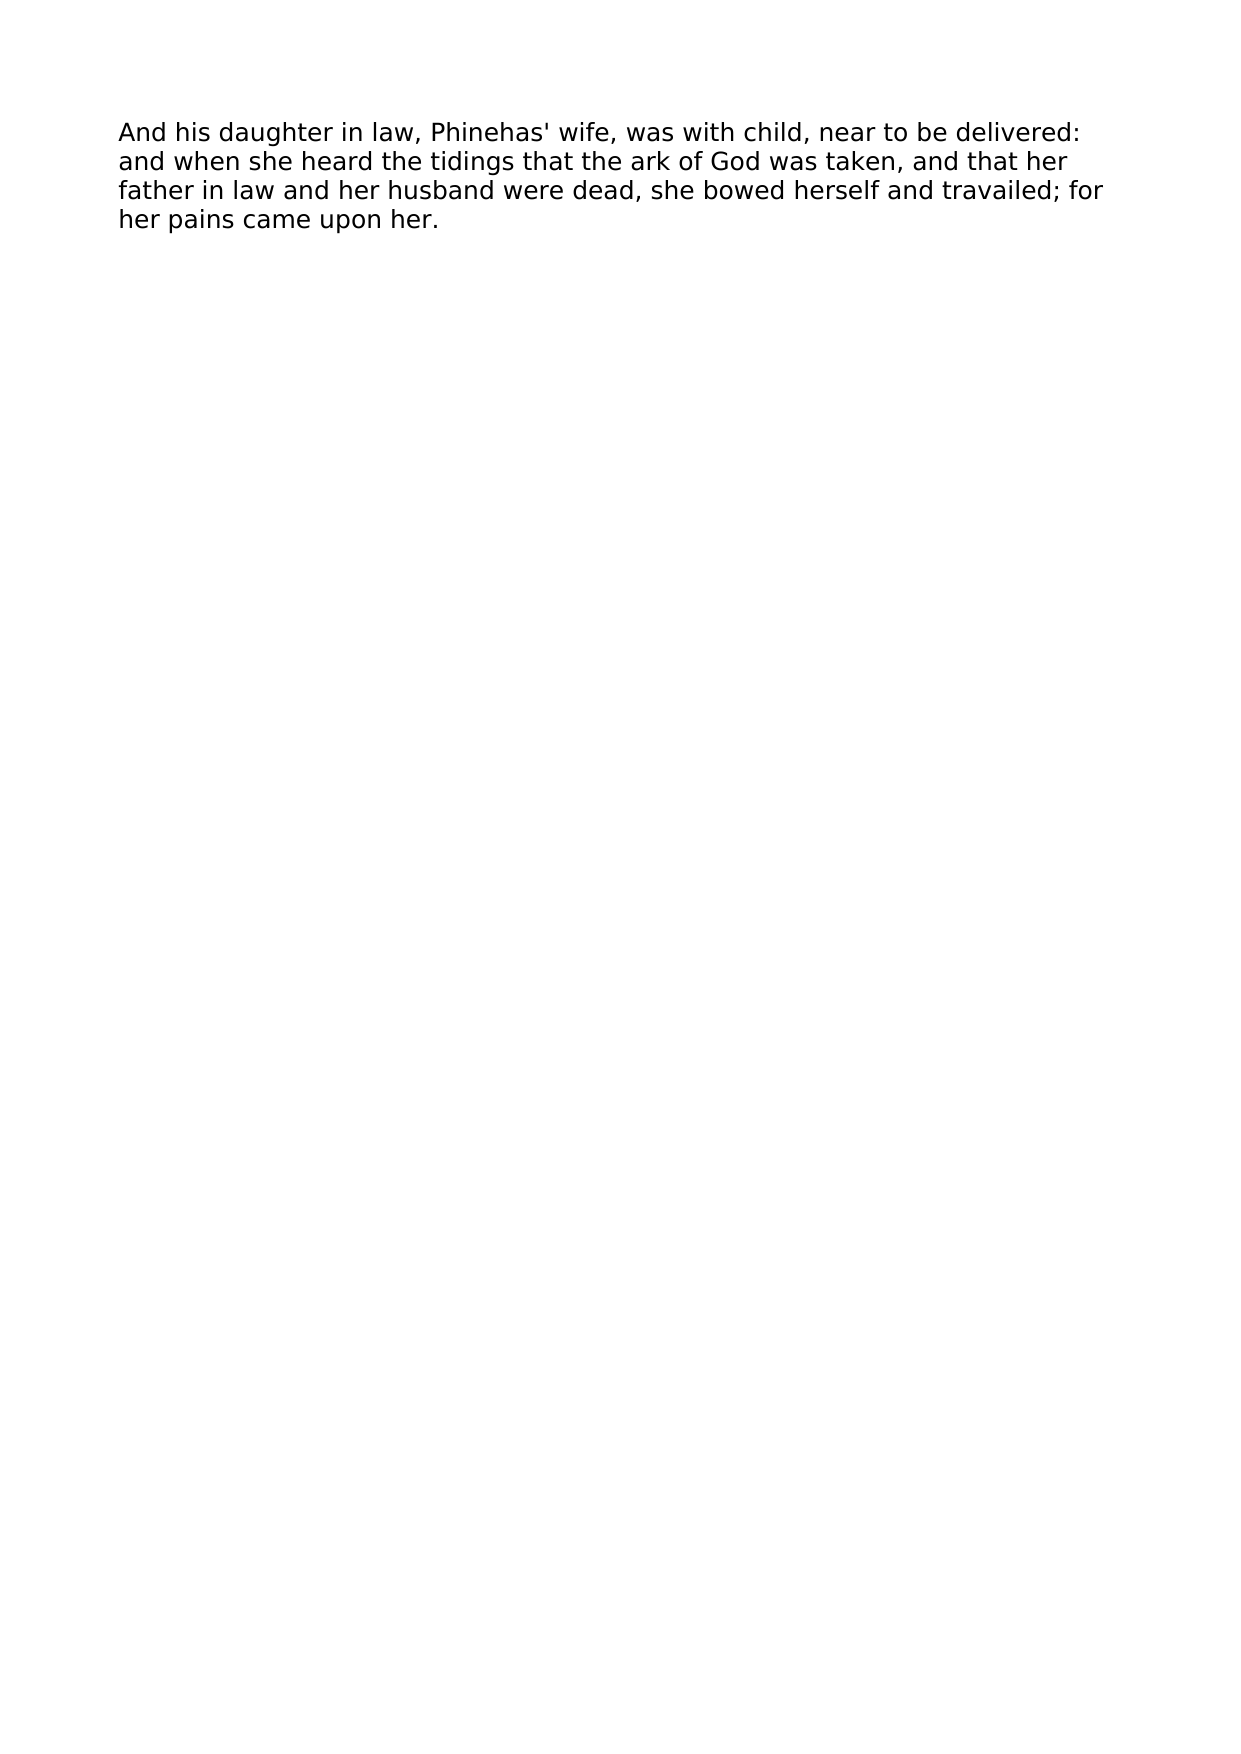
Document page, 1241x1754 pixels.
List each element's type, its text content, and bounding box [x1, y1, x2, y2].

text And his daughter in law, Phinehas' wife, was with child, near to be delivered: and when she heard the tidings that the ark of God was taken, and that her father in law and her husband were dead, she bowed herself and travailed; for her pains came upon her. [118, 118, 1122, 235]
